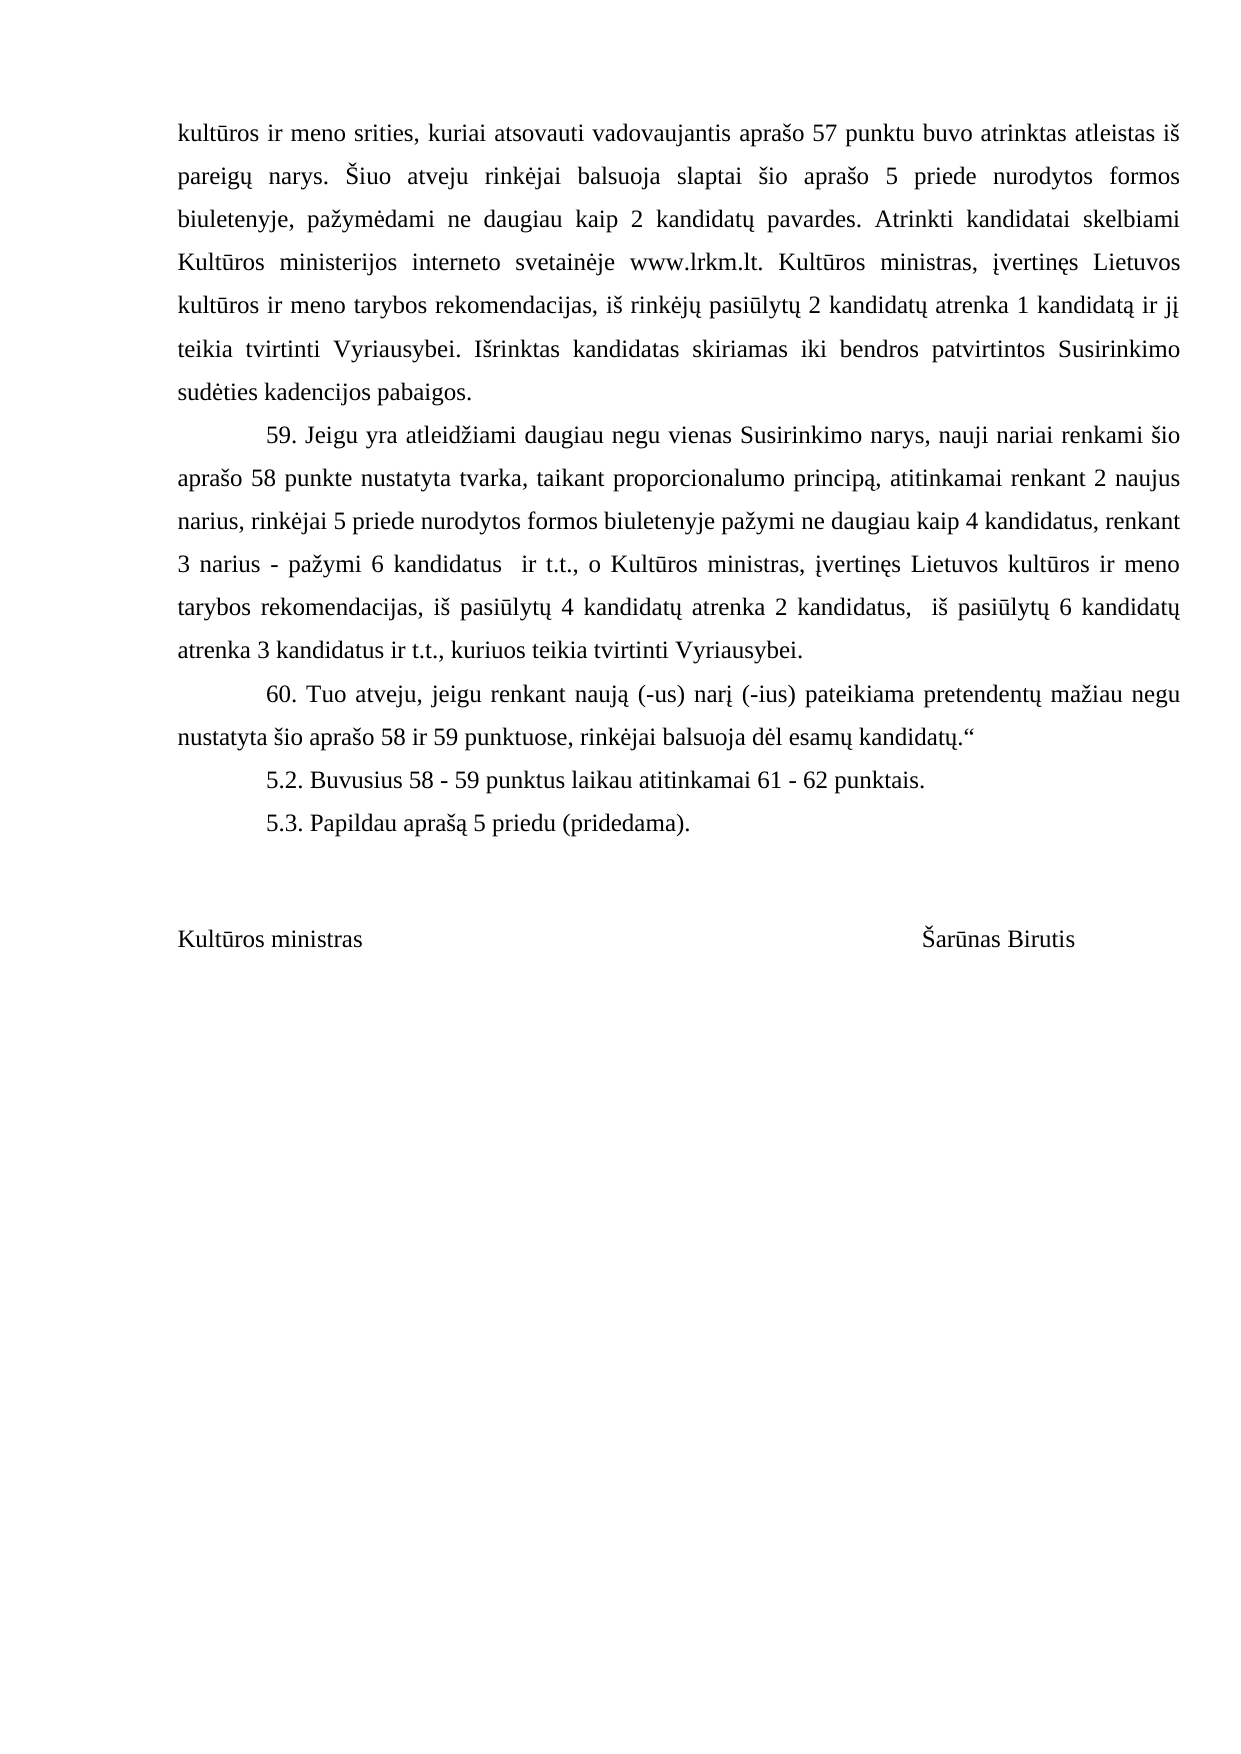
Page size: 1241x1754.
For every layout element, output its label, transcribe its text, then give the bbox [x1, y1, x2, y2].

text 5.2. Buvusius 58 - 59 punktus laikau atitinkamai 61 - 62 punktais. [177, 765, 1181, 794]
text 60. Tuo atveju, jeigu renkant naują (-us) narį (-ius) pateikiama pretendentų mažiau negu nustatyta šio aprašo 58 ir 59 punktuose, rinkėjai balsuoja dėl esamų kandidatų.“ [177, 679, 1181, 751]
text 59. Jeigu yra atleidžiami daugiau negu vienas Susirinkimo narys, nauji nariai renkami šio aprašo 58 punkte nustatyta tvarka, taikant proporcionalumo principą, atitinkamai renkant 2 naujus narius, rinkėjai 5 priede nurodytos formos biuletenyje pažymi ne daugiau kaip 4 kandidatus, renkant 3 narius - pažymi 6 kandidatus ir t.t., o Kultūros ministras, įvertinęs Lietuvos kultūros ir meno tarybos rekomendacijas, iš pasiūlytų 4 kandidatų atrenka 2 kandidatus, iš pasiūlytų 6 kandidatų atrenka 3 kandidatus ir t.t., kuriuos teikia tvirtinti Vyriausybei. [177, 420, 1181, 664]
text kultūros ir meno srities, kuriai atsovauti vadovaujantis aprašo 57 punktu buvo atrinktas atleistas iš pareigų narys. Šiuo atveju rinkėjai balsuoja slaptai šio aprašo 5 priede nurodytos formos biuletenyje, pažymėdami ne daugiau kaip 2 kandidatų pavardes. Atrinkti kandidatai skelbiami Kultūros ministerijos interneto svetainėje www.lrkm.lt. Kultūros ministras, įvertinęs Lietuvos kultūros ir meno tarybos rekomendacijas, iš rinkėjų pasiūlytų 2 kandidatų atrenka 1 kandidatą ir jį teikia tvirtinti Vyriausybei. Išrinktas kandidatas skiriamas iki bendros patvirtintos Susirinkimo sudėties kadencijos pabaigos. [177, 118, 1181, 406]
text 5.3. Papildau aprašą 5 priedu (pridedama). [177, 808, 1181, 837]
text Kultūros ministras Šarūnas Birutis [177, 909, 1181, 957]
